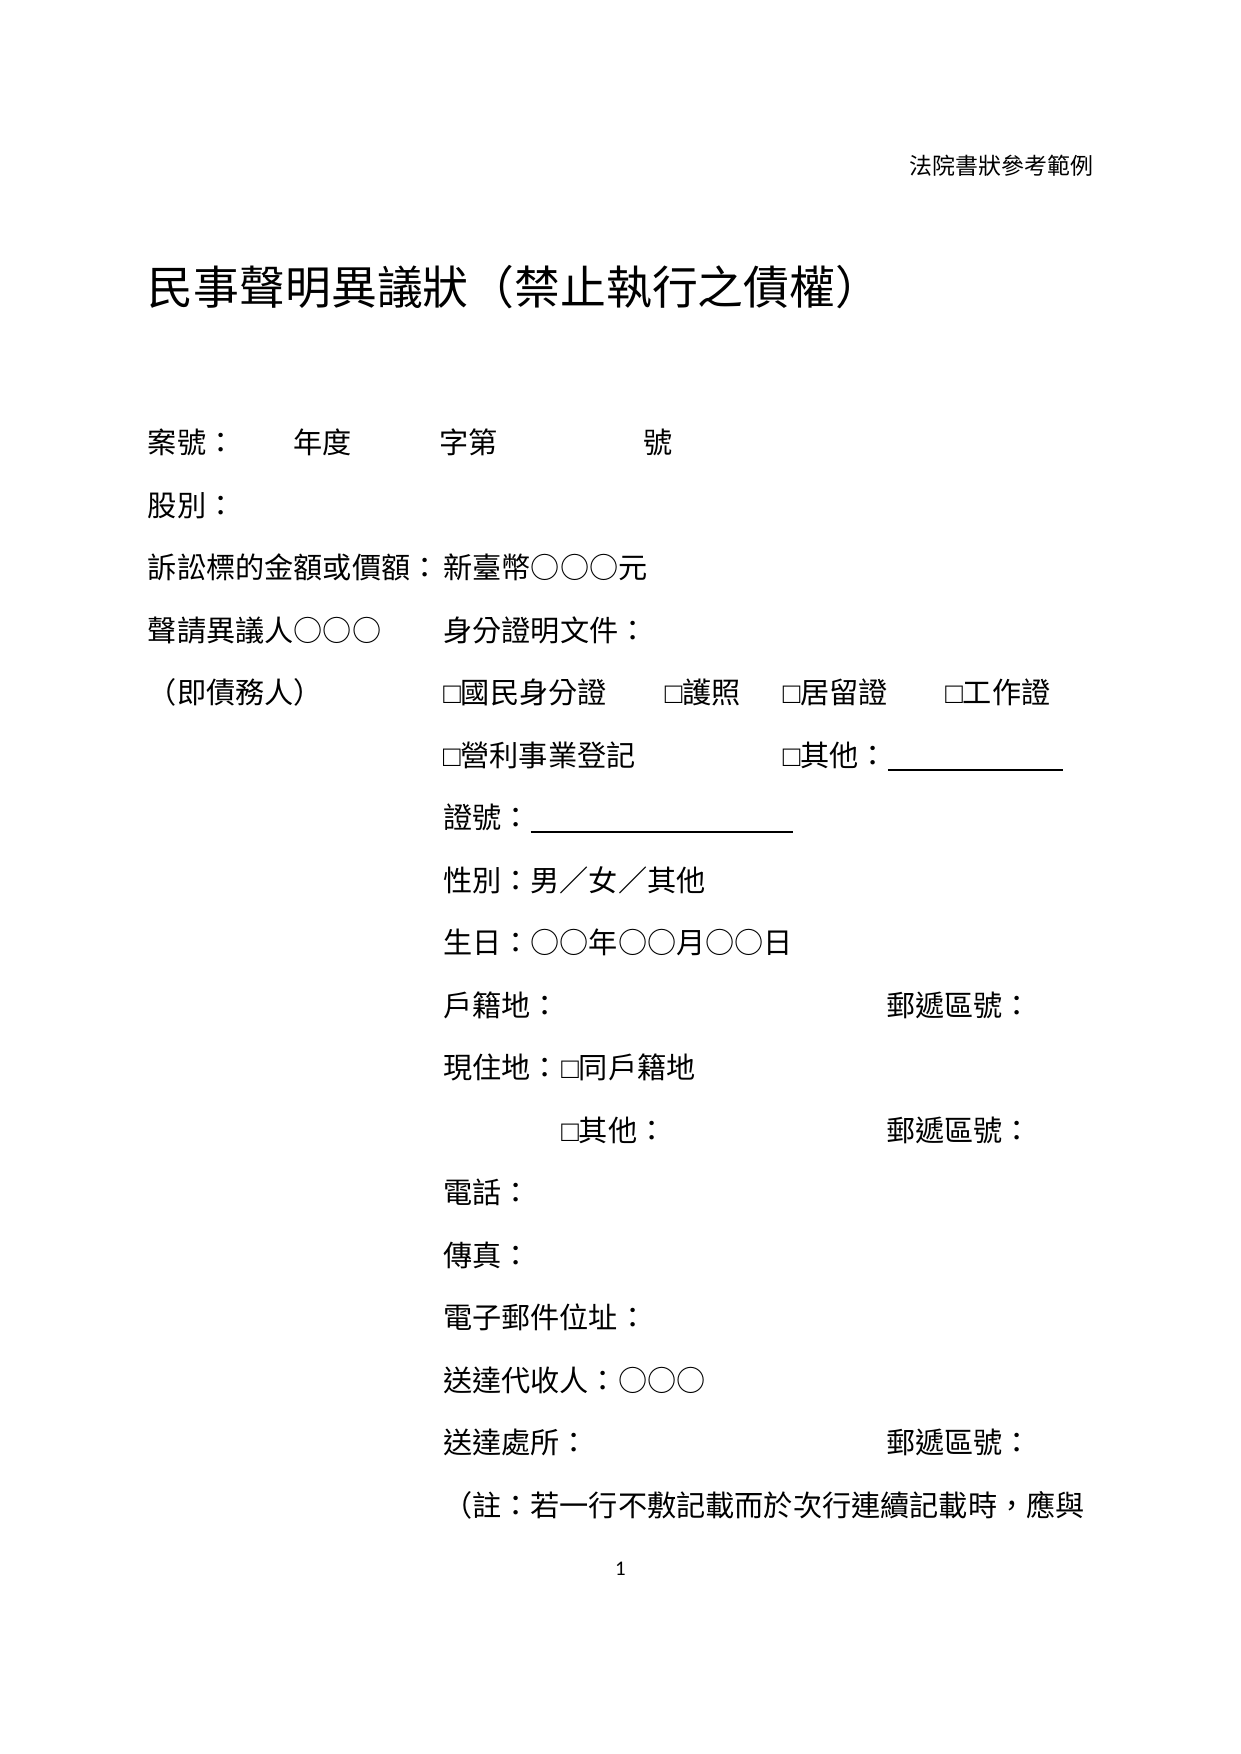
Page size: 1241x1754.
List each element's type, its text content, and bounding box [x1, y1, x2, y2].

text 戶籍地： 郵遞區號： [443, 962, 1092, 1024]
text 訴訟標的金額或價額： 新臺幣○○○元 [148, 524, 1092, 587]
text 生日：○○年○○月○○日 [443, 899, 1092, 962]
text 電子郵件位址： [443, 1274, 1092, 1337]
text □營利事業登記 □其他： [443, 712, 1092, 774]
text 民事聲明異議狀（禁止執行之債權） [148, 212, 1092, 337]
text 性別：男∕女∕其他 [443, 837, 1092, 899]
text 傳真： [443, 1212, 1092, 1274]
text 現住地： □同戶籍地 [443, 1024, 1092, 1087]
text 股別： [148, 462, 1092, 524]
text 電話： [443, 1149, 1092, 1212]
text （即債務人） □國民身分證 □護照 □居留證 □工作證 [148, 649, 1092, 712]
text 案號： 年度 字第 號 [148, 399, 1092, 462]
text 送達處所： 郵遞區號： [443, 1399, 1092, 1462]
text （註：若一行不敷記載而於次行連續記載時，應與 [443, 1462, 1092, 1524]
text 聲請異議人○○○ 身分證明文件： [148, 587, 1092, 649]
text □其他： 郵遞區號： [443, 1087, 1092, 1149]
text 證號： [443, 774, 1092, 837]
text 送達代收人：○○○ [443, 1337, 1092, 1399]
